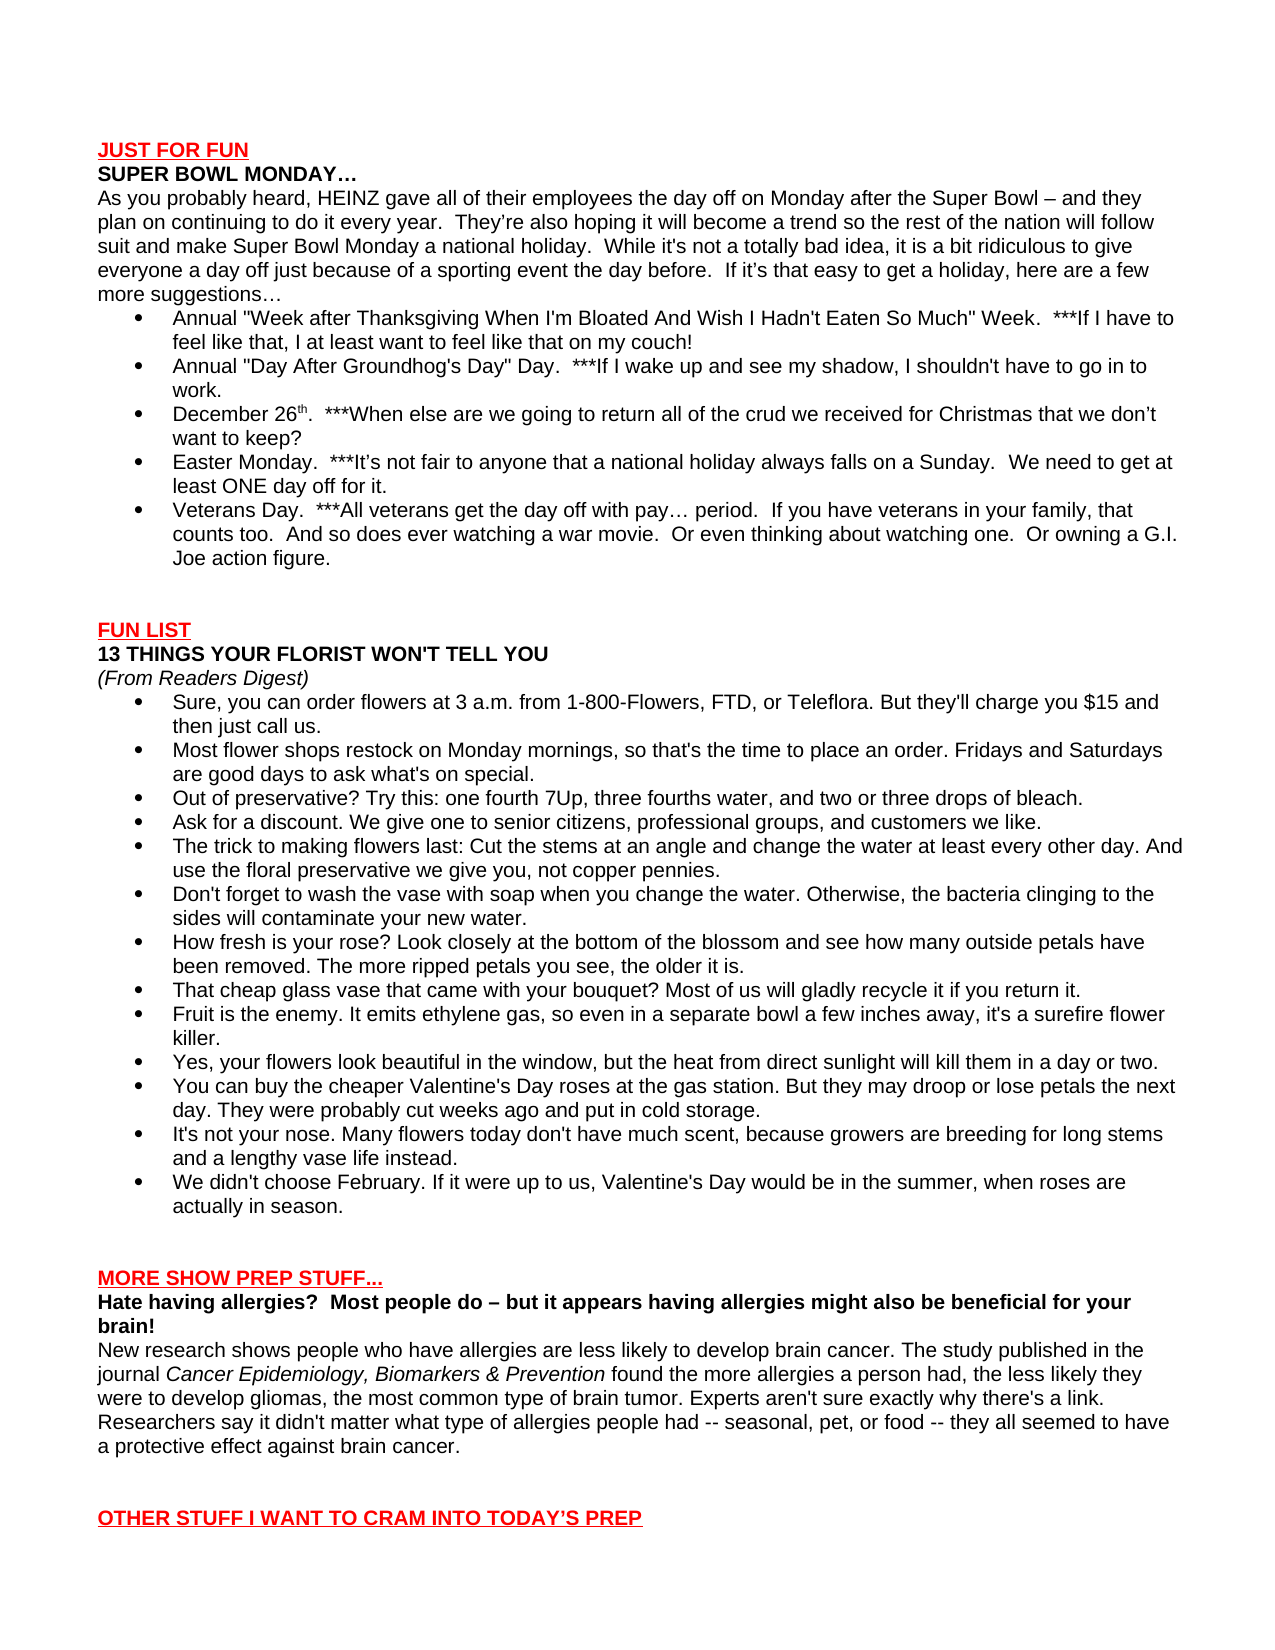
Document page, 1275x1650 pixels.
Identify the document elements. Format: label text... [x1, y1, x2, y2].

list You can buy the cheaper Valentine's Day roses at the gas station. But they may droop or lose petals the next day. They were probably cut weeks ago and put in cold storage. [135, 1074, 1185, 1122]
list That cheap glass vase that came with your bouquet? Most of us will gladly recycle it if you return it. [135, 978, 1185, 1002]
text FUN LIST [97, 618, 1185, 642]
list Annual "Day After Groundhog's Day" Day. ***If I wake up and see my shadow, I shouldn't have to go in to work. [135, 354, 1185, 402]
text JUST FOR FUN [97, 138, 1185, 162]
list Annual "Week after Thanksgiving When I'm Bloated And Wish I Hadn't Eaten So Much" Week. ***If I have to feel like that, I at least want to feel like that on my couch! [135, 306, 1185, 354]
list We didn't choose February. If it were up to us, Valentine's Day would be in the summer, when roses are actually in season. [135, 1170, 1185, 1218]
text As you probably heard, HEINZ gave all of their employees the day off on Monday after the Super Bowl – and they plan on continuing to do it every year. They’re also hoping it will become a trend so the rest of the nation will follow suit and make Super Bowl Monday a national holiday. While it's not a totally bad idea, it is a bit ridiculous to give everyone a day off just because of a sporting event the day before. If it’s that easy to get a holiday, here are a few more suggestions… [97, 186, 1185, 306]
text Hate having allergies? Most people do – but it appears having allergies might also be beneficial for your brain! [97, 1290, 1185, 1338]
list Ask for a discount. We give one to senior citizens, professional groups, and customers we like. [135, 809, 1185, 834]
text OTHER STUFF I WANT TO CRAM INTO TODAY’S PREP [97, 1505, 1185, 1529]
text MORE SHOW PREP STUFF... [97, 1266, 1185, 1290]
list Veterans Day. ***All veterans get the day off with pay… period. If you have veterans in your family, that counts too. And so does ever watching a war movie. Or even thinking about watching one. Or owning a G.I. Joe action figure. [135, 498, 1185, 570]
list Out of preservative? Try this: one fourth 7Up, three fourths water, and two or three drops of bleach. [135, 786, 1185, 809]
list It's not your nose. Many flowers today don't have much scent, because growers are breeding for long stems and a lengthy vase life instead. [135, 1122, 1185, 1170]
list Fruit is the enemy. It emits ethylene gas, so even in a separate bowl a few inches away, it's a surefire flower killer. [135, 1002, 1185, 1050]
list Easter Monday. ***It’s not fair to anyone that a national holiday always falls on a Sunday. We need to get at least ONE day off for it. [135, 450, 1185, 498]
list Don't forget to wash the vase with soap when you change the water. Otherwise, the bacteria clinging to the sides will contaminate your new water. [135, 882, 1185, 930]
list How fresh is your rose? Look closely at the bottom of the blossom and see how many outside petals have been removed. The more ripped petals you see, the older it is. [135, 930, 1185, 978]
text (From Readers Digest) [97, 666, 1185, 689]
list Most flower shops restock on Monday mornings, so that's the time to place an order. Fridays and Saturdays are good days to ask what's on special. [135, 737, 1185, 786]
text SUPER BOWL MONDAY… [97, 162, 1185, 186]
text 13 THINGS YOUR FLORIST WON'T TELL YOU [97, 642, 1185, 666]
list Sure, you can order flowers at 3 a.m. from 1-800-Flowers, FTD, or Teleflora. But they'll charge you $15 and then just call us. [135, 689, 1185, 737]
list Yes, your flowers look beautiful in the window, but the heat from direct sunlight will kill them in a day or two. [135, 1050, 1185, 1074]
list The trick to making flowers last: Cut the stems at an angle and change the water at least every other day. And use the floral preservative we give you, not copper pennies. [135, 834, 1185, 882]
text New research shows people who have allergies are less likely to develop brain cancer. The study published in the journal Cancer Epidemiology, Biomarkers & Prevention found the more allergies a person had, the less likely they were to develop gliomas, the most common type of brain tumor. Experts aren't sure exactly why there's a link. Researchers say it didn't matter what type of allergies people had -- seasonal, pet, or food -- they all seemed to have a protective effect against brain cancer. [97, 1338, 1185, 1457]
list December 26th. ***When else are we going to return all of the crud we received for Christmas that we don’t want to keep? [135, 402, 1185, 450]
